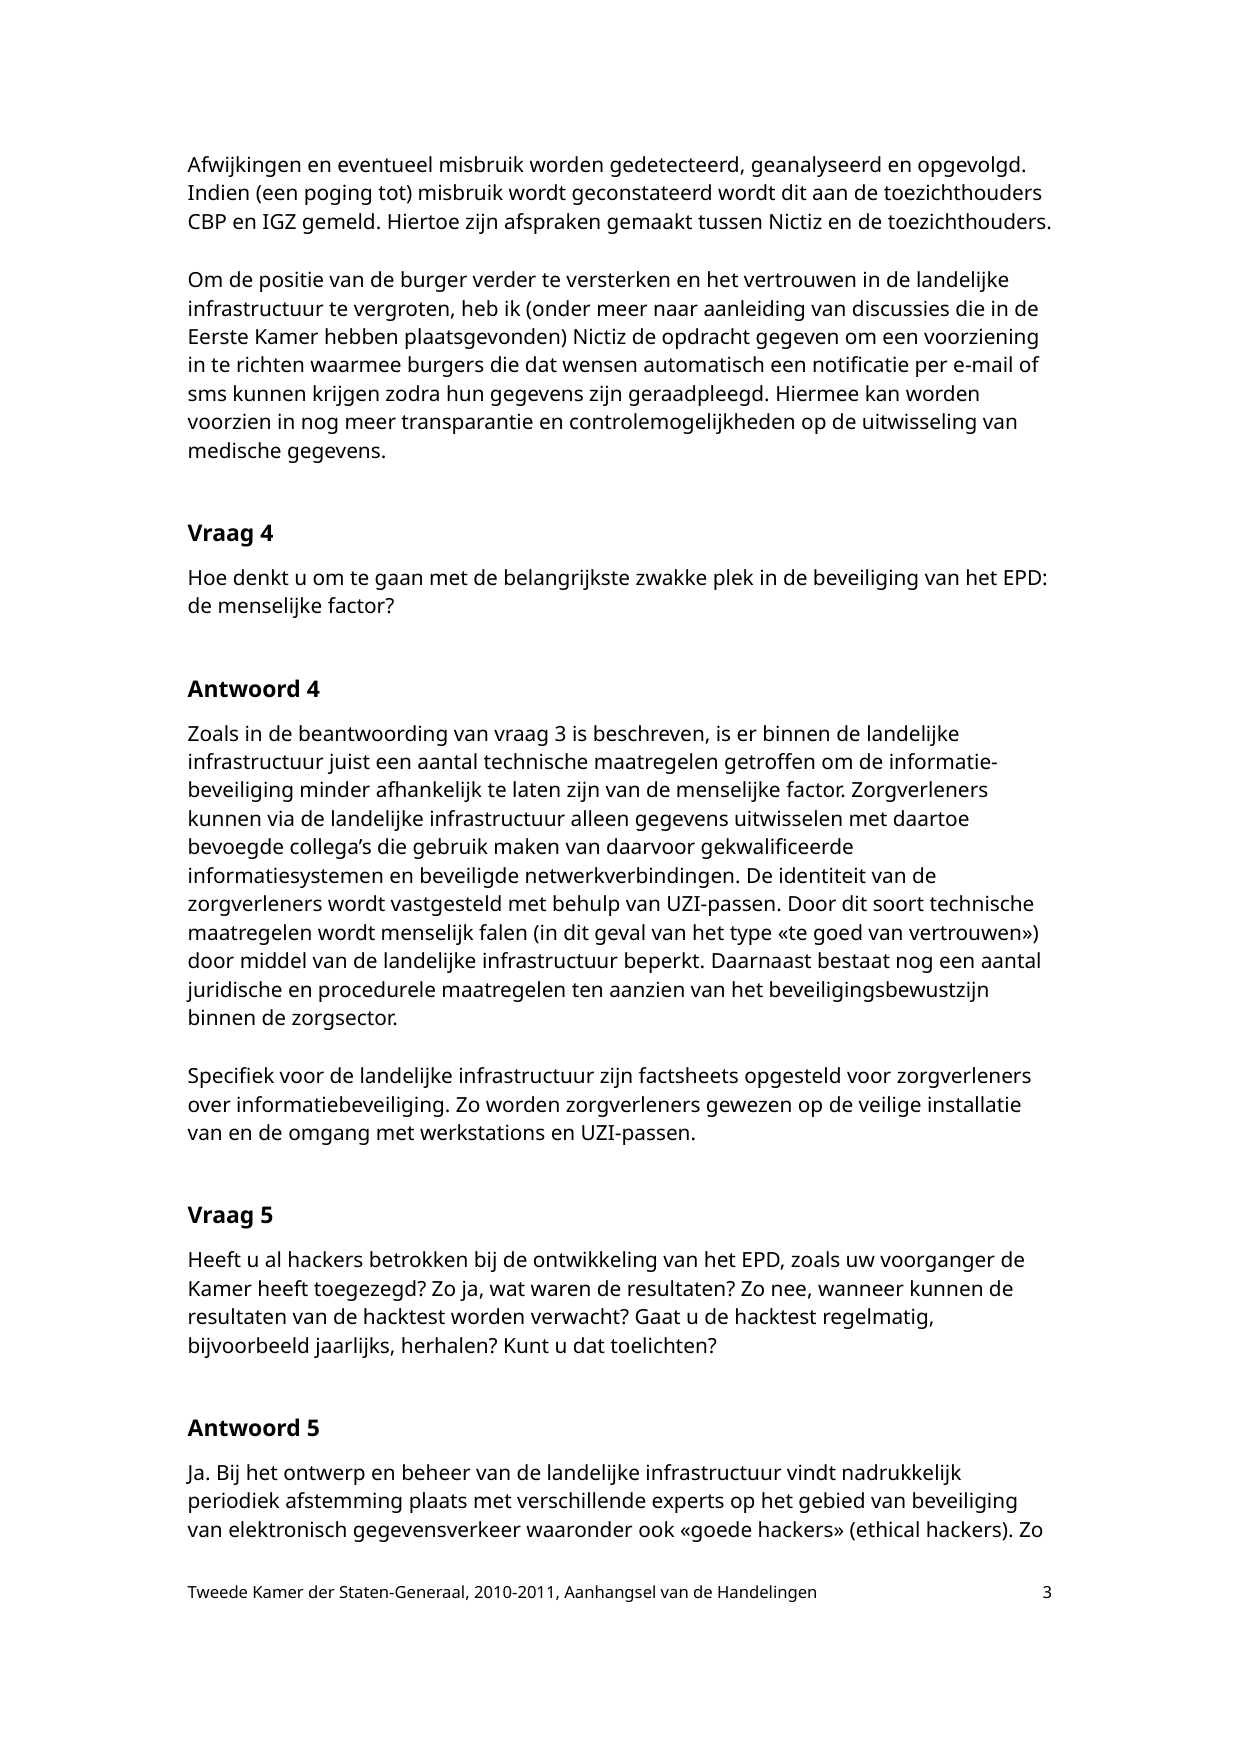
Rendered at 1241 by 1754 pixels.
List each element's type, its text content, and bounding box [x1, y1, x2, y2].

subtitle Antwoord 5 [187, 1412, 1053, 1443]
text Heeft u al hackers betrokken bij de ontwikkeling van het EPD, zoals uw voorganger de Kamer heeft toegezegd? Zo ja, wat waren de resultaten? Zo nee, wanneer kunnen de resultaten van de hacktest worden verwacht? Gaat u de hacktest regelmatig, bijvoorbeeld jaarlijks, herhalen? Kunt u dat toelichten? [187, 1246, 1053, 1359]
text Zoals in de beantwoording van vraag 3 is beschreven, is er binnen de landelijke infrastructuur juist een aantal technische maatregelen getroffen om de informatie-beveiliging minder afhankelijk te laten zijn van de menselijke factor. Zorgverleners kunnen via de landelijke infrastructuur alleen gegevens uitwisselen met daartoe bevoegde collega’s die gebruik maken van daarvoor gekwalificeerde informatiesystemen en beveiligde netwerkverbindingen. De identiteit van de zorgverleners wordt vastgesteld met behulp van UZI-passen. Door dit soort technische maatregelen wordt menselijk falen (in dit geval van het type «te goed van vertrouwen») door middel van de landelijke infrastructuur beperkt. Daarnaast bestaat nog een aantal juridische en procedurele maatregelen ten aanzien van het beveiligingsbewustzijn binnen de zorgsector. [187, 719, 1053, 1032]
text Hoe denkt u om te gaan met de belangrijkste zwakke plek in de beveiliging van het EPD: de menselijke factor? [187, 563, 1053, 620]
text Afwijkingen en eventueel misbruik worden gedetecteerd, geanalyseerd en opgevolgd. Indien (een poging tot) misbruik wordt geconstateerd wordt dit aan de toezichthouders CBP en IGZ gemeld. Hiertoe zijn afspraken gemaakt tussen Nictiz en de toezichthouders. [187, 150, 1053, 235]
subtitle Vraag 5 [187, 1199, 1053, 1231]
text Om de positie van de burger verder te versterken en het vertrouwen in de landelijke infrastructuur te vergroten, heb ik (onder meer naar aanleiding van discussies die in de Eerste Kamer hebben plaatsgevonden) Nictiz de opdracht gegeven om een voorziening in te richten waarmee burgers die dat wensen automatisch een notificatie per e-mail of sms kunnen krijgen zodra hun gegevens zijn geraadpleegd. Hiermee kan worden voorzien in nog meer transparantie en controlemogelijkheden op de uitwisseling van medische gegevens. [187, 265, 1053, 464]
subtitle Antwoord 4 [187, 672, 1053, 704]
text Specifiek voor de landelijke infrastructuur zijn factsheets opgesteld voor zorgverleners over informatiebeveiliging. Zo worden zorgverleners gewezen op de veilige installatie van en de omgang met werkstations en UZI-passen. [187, 1062, 1053, 1147]
text Ja. Bij het ontwerp en beheer van de landelijke infrastructuur vindt nadrukkelijk periodiek afstemming plaats met verschillende experts op het gebied van beveiliging van elektronisch gegevensverkeer waaronder ook «goede hackers» (ethical hackers). Zo [187, 1458, 1053, 1543]
subtitle Vraag 4 [187, 517, 1053, 548]
